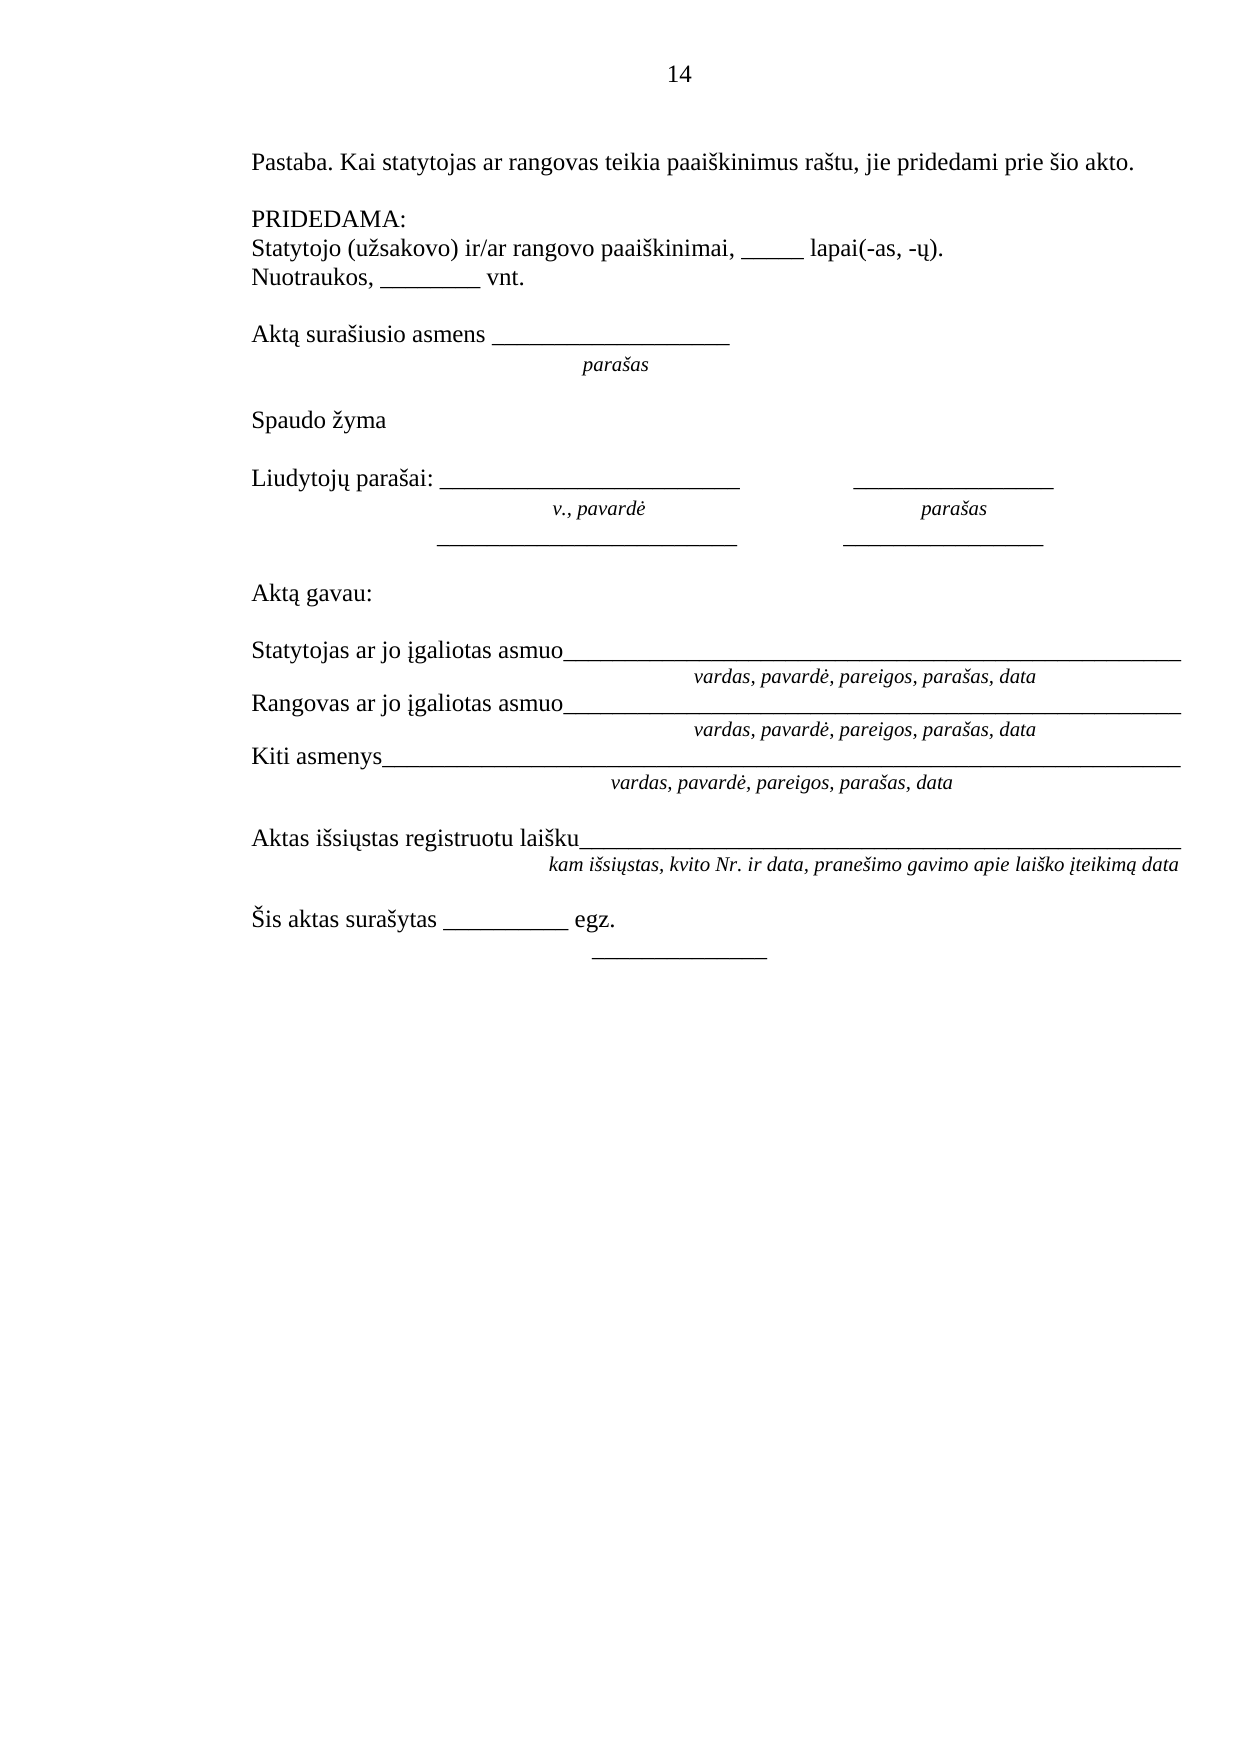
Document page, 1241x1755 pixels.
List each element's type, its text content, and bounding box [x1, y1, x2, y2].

text PRIDEDAMA: [177, 204, 1181, 233]
text ________________________ ________________ [177, 521, 1181, 549]
text ______________ [177, 933, 1181, 962]
text Aktą surašiusio asmens ___________________ [177, 319, 1181, 348]
text v., pavardė parašas [177, 492, 1181, 521]
text kam išsiųstas, kvito Nr. ir data, pranešimo gavimo apie laiško įteikimą data [177, 852, 1181, 876]
text vardas, pavardė, pareigos, parašas, data [177, 770, 1181, 794]
text Aktą gavau: [177, 578, 1181, 607]
text Statytojas ar jo įgaliotas asmuo [177, 636, 1181, 664]
text Pastaba. Kai statytojas ar rangovas teikia paaiškinimus raštu, jie pridedami prie šio akto. [177, 147, 1181, 176]
text Nuotraukos, ________ vnt. [177, 262, 1181, 291]
text Rangovas ar jo įgaliotas asmuo [177, 688, 1181, 717]
text parašas [177, 348, 1181, 377]
text Liudytojų parašai: ________________________ ________________ [177, 463, 1181, 492]
text Šis aktas surašytas __________ egz. [177, 904, 1181, 933]
text Statytojo (užsakovo) ir/ar rangovo paaiškinimai, _____ lapai(-as, -ų). [177, 233, 1181, 262]
text Aktas išsiųstas registruotu laišku [177, 823, 1181, 852]
text vardas, pavardė, pareigos, parašas, data [177, 664, 1181, 688]
text Spaudo žyma [177, 406, 1181, 434]
text vardas, pavardė, pareigos, parašas, data [177, 717, 1181, 741]
text Kiti asmenys [177, 741, 1181, 770]
